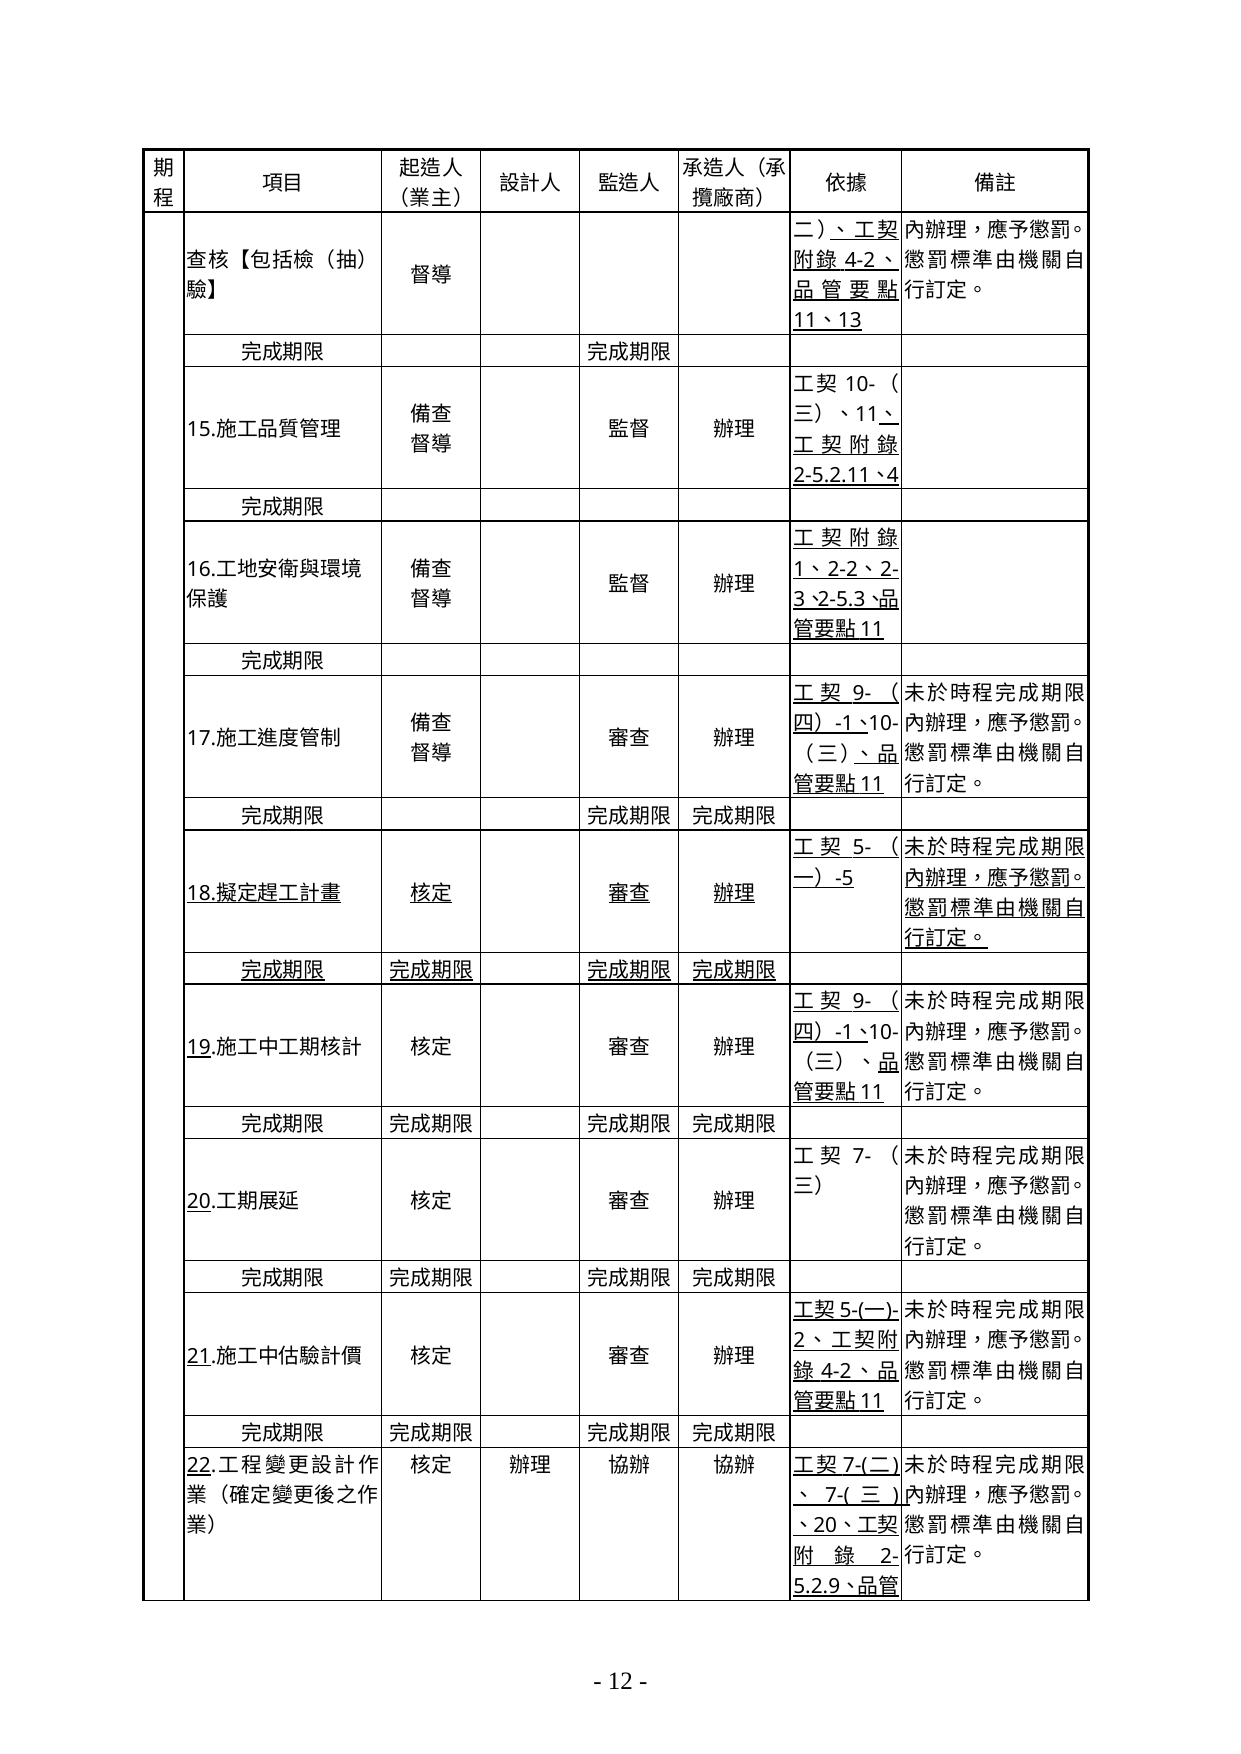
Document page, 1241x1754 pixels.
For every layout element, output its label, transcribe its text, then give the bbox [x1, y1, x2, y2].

table_cell 完成期限 [185, 489, 381, 520]
table_cell [481, 953, 579, 983]
table_cell [902, 1261, 1087, 1292]
table_cell [481, 676, 579, 797]
table_cell [902, 335, 1087, 366]
table_cell [481, 489, 579, 520]
table_cell [791, 1416, 901, 1446]
table_cell [481, 644, 579, 674]
table_cell 備查 督導 [382, 676, 480, 797]
table_cell 完成期限 [382, 953, 480, 983]
table_cell [382, 798, 480, 829]
table_cell [481, 831, 579, 951]
table_cell 辦理 [679, 367, 789, 488]
table_cell 備查 督導 [382, 522, 480, 643]
table_cell 完成期限 [382, 1261, 480, 1292]
table_header 備註 [902, 151, 1087, 211]
table_cell 辦理 [679, 1293, 789, 1415]
table_cell [382, 644, 480, 674]
table_cell 工契5-（一）-5 [791, 831, 901, 951]
table_cell 辦理 [679, 985, 789, 1106]
table_cell 核定 [382, 985, 480, 1106]
table_cell 審查 [580, 676, 678, 797]
table_cell 未於時程完成期限內辦理，應予懲罰。 懲罰標準由機關自行訂定。 [902, 831, 1087, 951]
table_cell 完成期限 [382, 1416, 480, 1446]
table_cell 完成期限 [185, 1107, 381, 1138]
table_cell 辦理 [679, 1139, 789, 1260]
table_cell 完成期限 [679, 1416, 789, 1446]
table_cell 審查 [580, 1139, 678, 1260]
table_cell 查核【包括檢（抽）驗】 [185, 213, 381, 334]
table_cell [481, 213, 579, 334]
table_cell 工契9-（四）-1、10-（三）、品管要點11 [791, 676, 901, 797]
table_cell 完成期限 [185, 335, 381, 366]
table_cell [902, 489, 1087, 520]
table_cell [679, 644, 789, 674]
table_cell 完成期限 [580, 335, 678, 366]
table_cell [481, 1293, 579, 1415]
table_cell [902, 1416, 1087, 1446]
table_cell [791, 1261, 901, 1292]
table_cell 未於時程完成期限內辦理，應予懲罰。 懲罰標準由機關自行訂定。 [902, 1448, 1087, 1599]
table_cell 監督 [580, 522, 678, 643]
table_cell 監督 [580, 367, 678, 488]
table_cell 工契10-（三）、11、工契附錄2-5.2.11、4 [791, 367, 901, 488]
table_cell 備查 督導 [382, 367, 480, 488]
table_cell 完成期限 [185, 953, 381, 983]
table_cell 完成期限 [382, 1107, 480, 1138]
table_cell 核定 [382, 831, 480, 951]
table_cell 辦理 [679, 676, 789, 797]
table_cell 完成期限 [580, 1416, 678, 1446]
table_header 起造人（業主） [382, 151, 480, 211]
table_cell 未於時程完成期限內辦理，應予懲罰。 懲罰標準由機關自行訂定。 [902, 1293, 1087, 1415]
table_cell 16.工地安衛與環境 保護 [185, 522, 381, 643]
table_cell [679, 489, 789, 520]
table_header 設計人 [481, 151, 579, 211]
table_cell 22.工程變更設計作業（確定變更後之作業） [185, 1448, 381, 1599]
table_cell 協辦 [679, 1448, 789, 1599]
table_cell [145, 213, 183, 1599]
table_cell 工契附錄1、2-2、2-3、2-5.3、品管要點11 [791, 522, 901, 643]
table_cell 工契7-(二)、7-(三)、20、工契附錄2-5.2.9、品管 [791, 1448, 901, 1599]
table_header 依據 [791, 151, 901, 211]
table_cell 審查 [580, 831, 678, 951]
table_cell [580, 213, 678, 334]
table_cell [481, 522, 579, 643]
table_cell [679, 213, 789, 334]
table_cell [902, 522, 1087, 643]
table_cell 完成期限 [679, 1107, 789, 1138]
table_cell [481, 335, 579, 366]
table_cell [791, 644, 901, 674]
table_cell 督導 [382, 213, 480, 334]
table_cell [902, 798, 1087, 829]
table_cell [481, 1139, 579, 1260]
table_cell 完成期限 [185, 644, 381, 674]
table_cell 完成期限 [185, 798, 381, 829]
table_cell [580, 489, 678, 520]
table_cell [481, 1416, 579, 1446]
table_cell 核定 [382, 1139, 480, 1260]
table_cell 完成期限 [679, 798, 789, 829]
table_cell 二）、工契附錄4-2、品管要點11、13 [791, 213, 901, 334]
table_cell 工契7-（三） [791, 1139, 901, 1260]
table_cell 審查 [580, 1293, 678, 1415]
table_cell 19.施工中工期核計 [185, 985, 381, 1106]
table_cell 審查 [580, 985, 678, 1106]
table_cell [382, 489, 480, 520]
table_cell [791, 489, 901, 520]
table_cell [382, 335, 480, 366]
table_cell 15.施工品質管理 [185, 367, 381, 488]
table_cell [902, 953, 1087, 983]
table_header 承造人（承攬廠商） [679, 151, 789, 211]
table_cell 17.施工進度管制 [185, 676, 381, 797]
table_cell [481, 1261, 579, 1292]
table_cell [791, 798, 901, 829]
table_cell 20.工期展延 [185, 1139, 381, 1260]
table_cell [679, 335, 789, 366]
table_cell 完成期限 [185, 1261, 381, 1292]
table_cell 18.擬定趕工計畫 [185, 831, 381, 951]
table_cell 完成期限 [580, 1107, 678, 1138]
table_cell [481, 985, 579, 1106]
table_cell 辦理 [679, 522, 789, 643]
table_cell [481, 798, 579, 829]
table_cell [902, 644, 1087, 674]
table_cell 核定 [382, 1293, 480, 1415]
table_cell 完成期限 [185, 1416, 381, 1446]
table_cell 未於時程完成期限內辦理，應予懲罰。 懲罰標準由機關自行訂定。 [902, 676, 1087, 797]
table_cell [481, 367, 579, 488]
table_cell [791, 1107, 901, 1138]
table_cell 完成期限 [679, 953, 789, 983]
table_cell 未於時程完成期限內辦理，應予懲罰。 懲罰標準由機關自行訂定。 [902, 1139, 1087, 1260]
table_cell 核定 [382, 1448, 480, 1599]
table_cell 內辦理，應予懲罰。 懲罰標準由機關自行訂定。 [902, 213, 1087, 334]
table_cell [580, 644, 678, 674]
table_cell [791, 335, 901, 366]
table_cell 工契5-(一)-2、工契附錄4-2、品管要點11 [791, 1293, 901, 1415]
table_cell [481, 1107, 579, 1138]
table_cell [902, 367, 1087, 488]
table_header 期程 [145, 151, 183, 211]
table_cell 完成期限 [679, 1261, 789, 1292]
table_cell 完成期限 [580, 1261, 678, 1292]
table_cell 21.施工中估驗計價 [185, 1293, 381, 1415]
table_cell [791, 953, 901, 983]
table_cell 辦理 [481, 1448, 579, 1599]
table_cell 協辦 [580, 1448, 678, 1599]
table_cell [902, 1107, 1087, 1138]
table_cell 完成期限 [580, 953, 678, 983]
table_cell 辦理 [679, 831, 789, 951]
table_header 監造人 [580, 151, 678, 211]
table_header 項目 [185, 151, 381, 211]
table_cell 工契9-（四）-1、10-（三）、品管要點11 [791, 985, 901, 1106]
table_cell 未於時程完成期限內辦理，應予懲罰。 懲罰標準由機關自行訂定。 [902, 985, 1087, 1106]
table_cell 完成期限 [580, 798, 678, 829]
